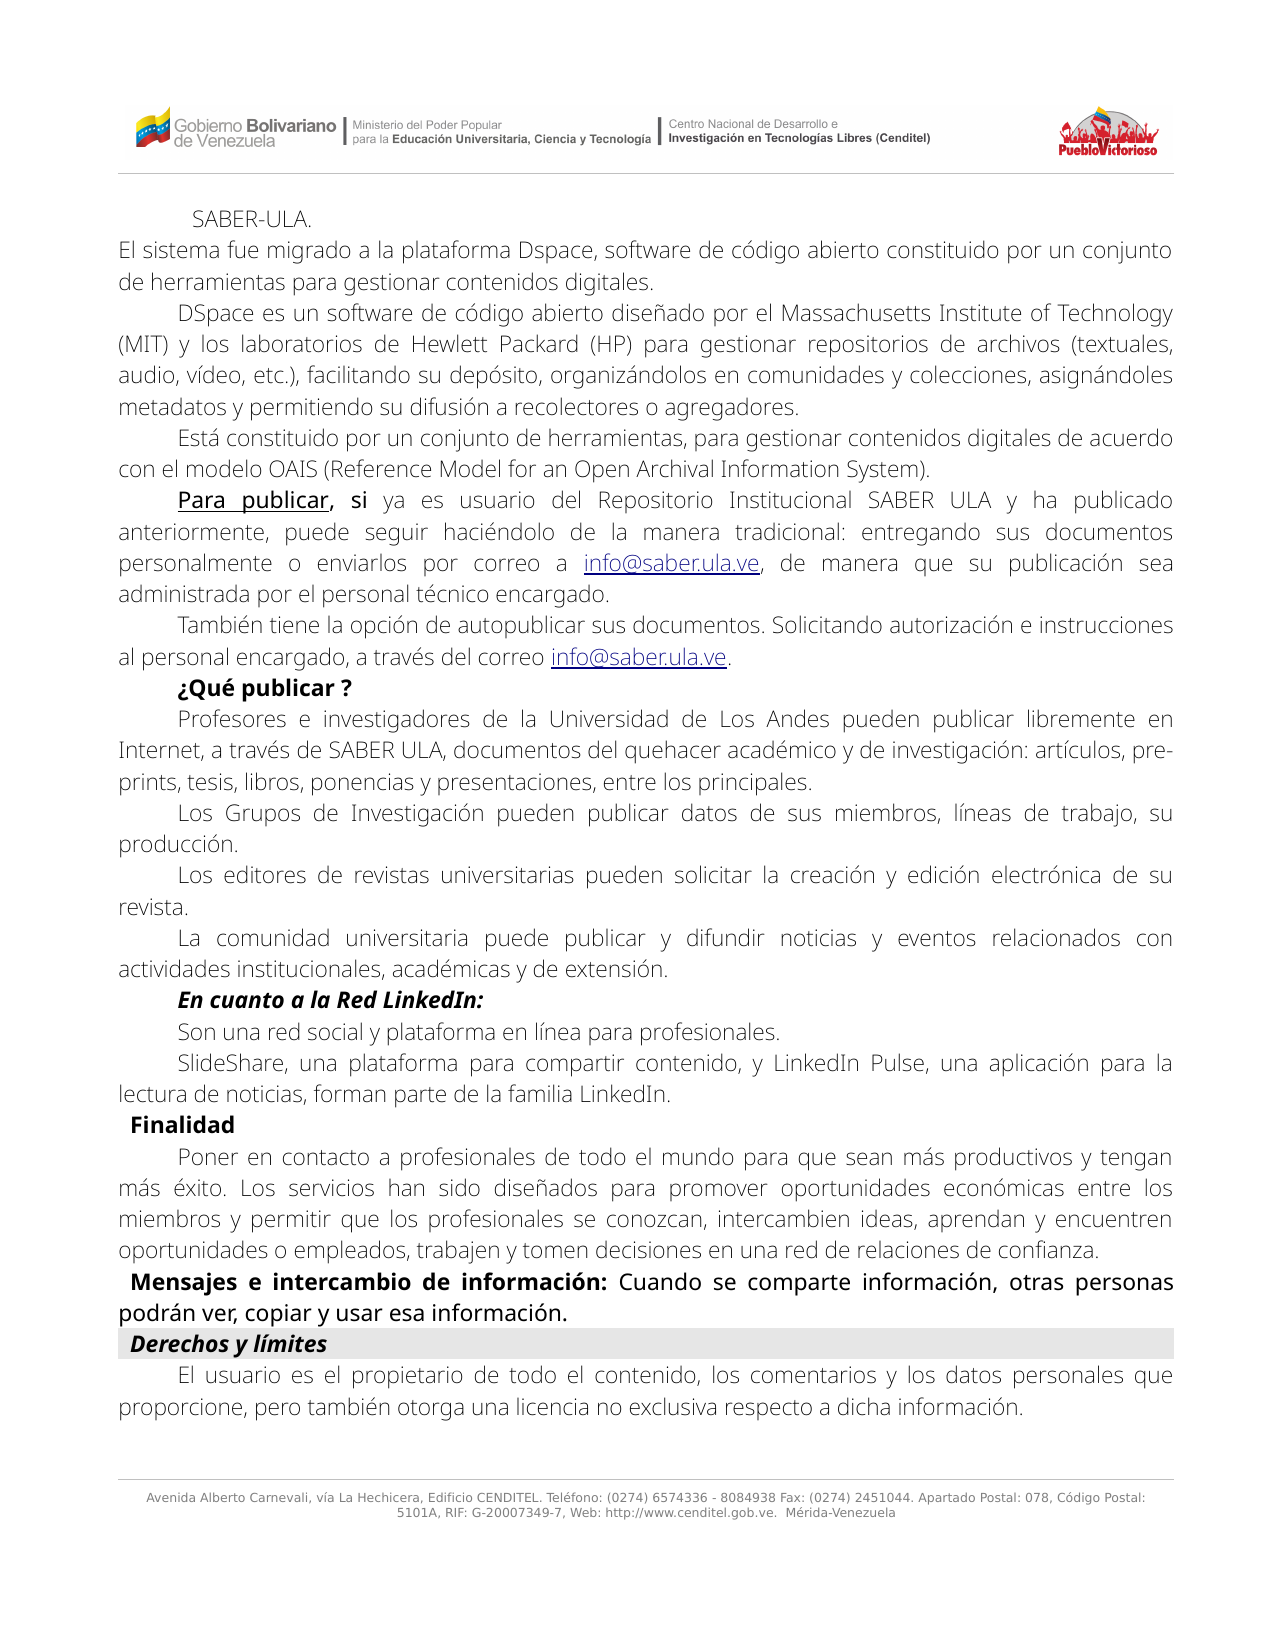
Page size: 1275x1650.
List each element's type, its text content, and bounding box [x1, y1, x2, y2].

text DSpace es un software de código abierto diseñado por el Massachusetts Institute of Technology (MIT) y los laboratorios de Hewlett Packard (HP) para gestionar repositorios de archivos (textuales, audio, vídeo, etc.), facilitando su depósito, organizándolos en comunidades y colecciones, asignándoles metadatos y permitiendo su difusión a recolectores o agregadores. [118, 297, 1174, 422]
text Para publicar, si ya es usuario del Repositorio Institucional SABER ULA y ha publicado anteriormente, puede seguir haciéndolo de la manera tradicional: entregando sus documentos personalmente o enviarlos por correo a info@saber.ula.ve, de manera que su publicación sea administrada por el personal técnico encargado. [118, 484, 1174, 609]
picture [125, 105, 1174, 160]
subtitle Mensajes e intercambio de información: Cuando se comparte información, otras personas podrán ver, copiar y usar esa información. [118, 1265, 1174, 1328]
text ¿Qué publicar ? [118, 672, 1174, 703]
list SABER-ULA. [162, 203, 1174, 234]
text También tiene la opción de autopublicar sus documentos. Solicitando autorización e instrucciones al personal encargado, a través del correo info@saber.ula.ve. [118, 609, 1174, 672]
text En cuanto a la Red LinkedIn: [118, 984, 1174, 1015]
text Poner en contacto a profesionales de todo el mundo para que sean más productivos y tengan más éxito. Los servicios han sido diseñados para promover oportunidades económicas entre los miembros y permitir que los profesionales se conozcan, intercambien ideas, aprendan y encuentren oportunidades o empleados, trabajen y tomen decisiones en una red de relaciones de confianza. [118, 1140, 1174, 1265]
text Son una red social y plataforma en línea para profesionales. [118, 1015, 1174, 1047]
text El usuario es el propietario de todo el contenido, los comentarios y los datos personales que proporcione, pero también otorga una licencia no exclusiva respecto a dicha información. [118, 1359, 1174, 1422]
text Los Grupos de Investigación pueden publicar datos de sus miembros, líneas de trabajo, su producción. [118, 797, 1174, 859]
text Está constituido por un conjunto de herramientas, para gestionar contenidos digitales de acuerdo con el modelo OAIS (Reference Model for an Open Archival Information System). [118, 422, 1174, 484]
text La comunidad universitaria puede publicar y difundir noticias y eventos relacionados con actividades institucionales, académicas y de extensión. [118, 922, 1174, 984]
text El sistema fue migrado a la plataforma Dspace, software de código abierto constituido por un conjunto de herramientas para gestionar contenidos digitales. [118, 234, 1174, 297]
text Profesores e investigadores de la Universidad de Los Andes pueden publicar libremente en Internet, a través de SABER ULA, documentos del quehacer académico y de investigación: artículos, pre-prints, tesis, libros, ponencias y presentaciones, entre los principales. [118, 703, 1174, 797]
text SlideShare, una plataforma para compartir contenido, y LinkedIn Pulse, una aplicación para la lectura de noticias, forman parte de la familia LinkedIn. [118, 1047, 1174, 1109]
subtitle Derechos y límites [118, 1328, 1174, 1359]
text Los editores de revistas universitarias pueden solicitar la creación y edición electrónica de su revista. [118, 859, 1174, 922]
subtitle Finalidad [118, 1109, 1174, 1140]
